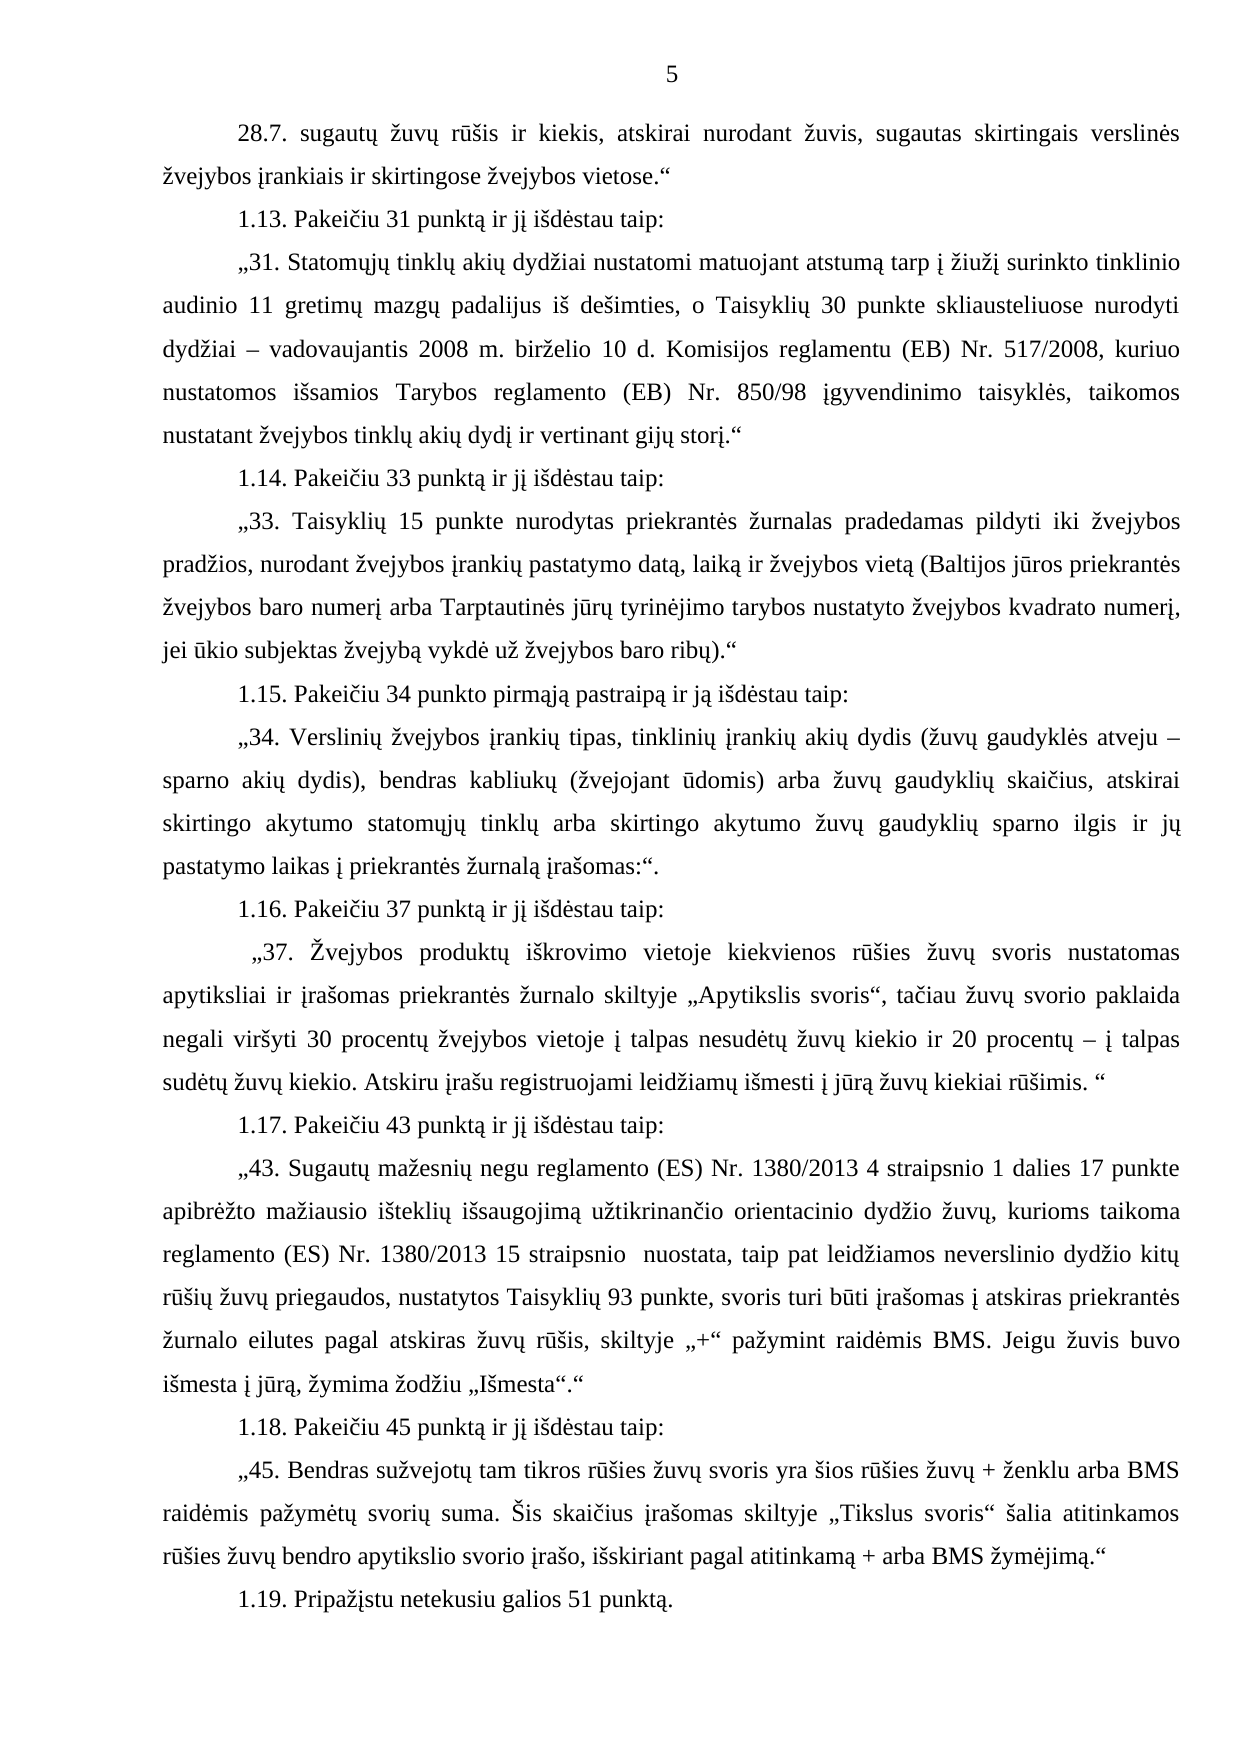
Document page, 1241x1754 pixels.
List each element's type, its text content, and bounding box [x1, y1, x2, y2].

text 1.19. Pripažįstu netekusiu galios 51 punktą. [162, 1584, 1181, 1613]
text „31. Statomųjų tinklų akių dydžiai nustatomi matuojant atstumą tarp į žiužį surinkto tinklinio audinio 11 gretimų mazgų padalijus iš dešimties, o Taisyklių 30 punkte skliausteliuose nurodyti dydžiai – vadovaujantis 2008 m. birželio 10 d. Komisijos reglamentu (EB) Nr. 517/2008, kuriuo nustatomos išsamios Tarybos reglamento (EB) Nr. 850/98 įgyvendinimo taisyklės, taikomos nustatant žvejybos tinklų akių dydį ir vertinant gijų storį.“ [162, 247, 1181, 449]
text „43. Sugautų mažesnių negu reglamento (ES) Nr. 1380/2013 4 straipsnio 1 dalies 17 punkte apibrėžto mažiausio išteklių išsaugojimą užtikrinančio orientacinio dydžio žuvų, kurioms taikoma reglamento (ES) Nr. 1380/2013 15 straipsnio nuostata, taip pat leidžiamos neverslinio dydžio kitų rūšių žuvų priegaudos, nustatytos Taisyklių 93 punkte, svoris turi būti įrašomas į atskiras priekrantės žurnalo eilutes pagal atskiras žuvų rūšis, skiltyje „+“ pažymint raidėmis BMS. Jeigu žuvis buvo išmesta į jūrą, žymima žodžiu „Išmesta“.“ [162, 1153, 1181, 1397]
text 1.13. Pakeičiu 31 punktą ir jį išdėstau taip: [162, 204, 1181, 233]
text 1.17. Pakeičiu 43 punktą ir jį išdėstau taip: [162, 1110, 1181, 1139]
text 1.16. Pakeičiu 37 punktą ir jį išdėstau taip: [162, 894, 1181, 923]
text „34. Verslinių žvejybos įrankių tipas, tinklinių įrankių akių dydis (žuvų gaudyklės atveju – sparno akių dydis), bendras kabliukų (žvejojant ūdomis) arba žuvų gaudyklių skaičius, atskirai skirtingo akytumo statomųjų tinklų arba skirtingo akytumo žuvų gaudyklių sparno ilgis ir jų pastatymo laikas į priekrantės žurnalą įrašomas:“. [162, 722, 1181, 880]
text „37. Žvejybos produktų iškrovimo vietoje kiekvienos rūšies žuvų svoris nustatomas apytiksliai ir įrašomas priekrantės žurnalo skiltyje „Apytikslis svoris“, tačiau žuvų svorio paklaida negali viršyti 30 procentų žvejybos vietoje į talpas nesudėtų žuvų kiekio ir 20 procentų – į talpas sudėtų žuvų kiekio. Atskiru įrašu registruojami leidžiamų išmesti į jūrą žuvų kiekiai rūšimis. “ [162, 937, 1181, 1096]
text 28.7. sugautų žuvų rūšis ir kiekis, atskirai nurodant žuvis, sugautas skirtingais verslinės žvejybos įrankiais ir skirtingose žvejybos vietose.“ [162, 118, 1181, 190]
text 1.14. Pakeičiu 33 punktą ir jį išdėstau taip: [162, 463, 1181, 492]
text „45. Bendras sužvejotų tam tikros rūšies žuvų svoris yra šios rūšies žuvų + ženklu arba BMS raidėmis pažymėtų svorių suma. Šis skaičius įrašomas skiltyje „Tikslus svoris“ šalia atitinkamos rūšies žuvų bendro apytikslio svorio įrašo, išskiriant pagal atitinkamą + arba BMS žymėjimą.“ [162, 1455, 1181, 1570]
text 1.15. Pakeičiu 34 punkto pirmąją pastraipą ir ją išdėstau taip: [162, 679, 1181, 707]
text 1.18. Pakeičiu 45 punktą ir jį išdėstau taip: [162, 1412, 1181, 1441]
text „33. Taisyklių 15 punkte nurodytas priekrantės žurnalas pradedamas pildyti iki žvejybos pradžios, nurodant žvejybos įrankių pastatymo datą, laiką ir žvejybos vietą (Baltijos jūros priekrantės žvejybos baro numerį arba Tarptautinės jūrų tyrinėjimo tarybos nustatyto žvejybos kvadrato numerį, jei ūkio subjektas žvejybą vykdė už žvejybos baro ribų).“ [162, 506, 1181, 664]
